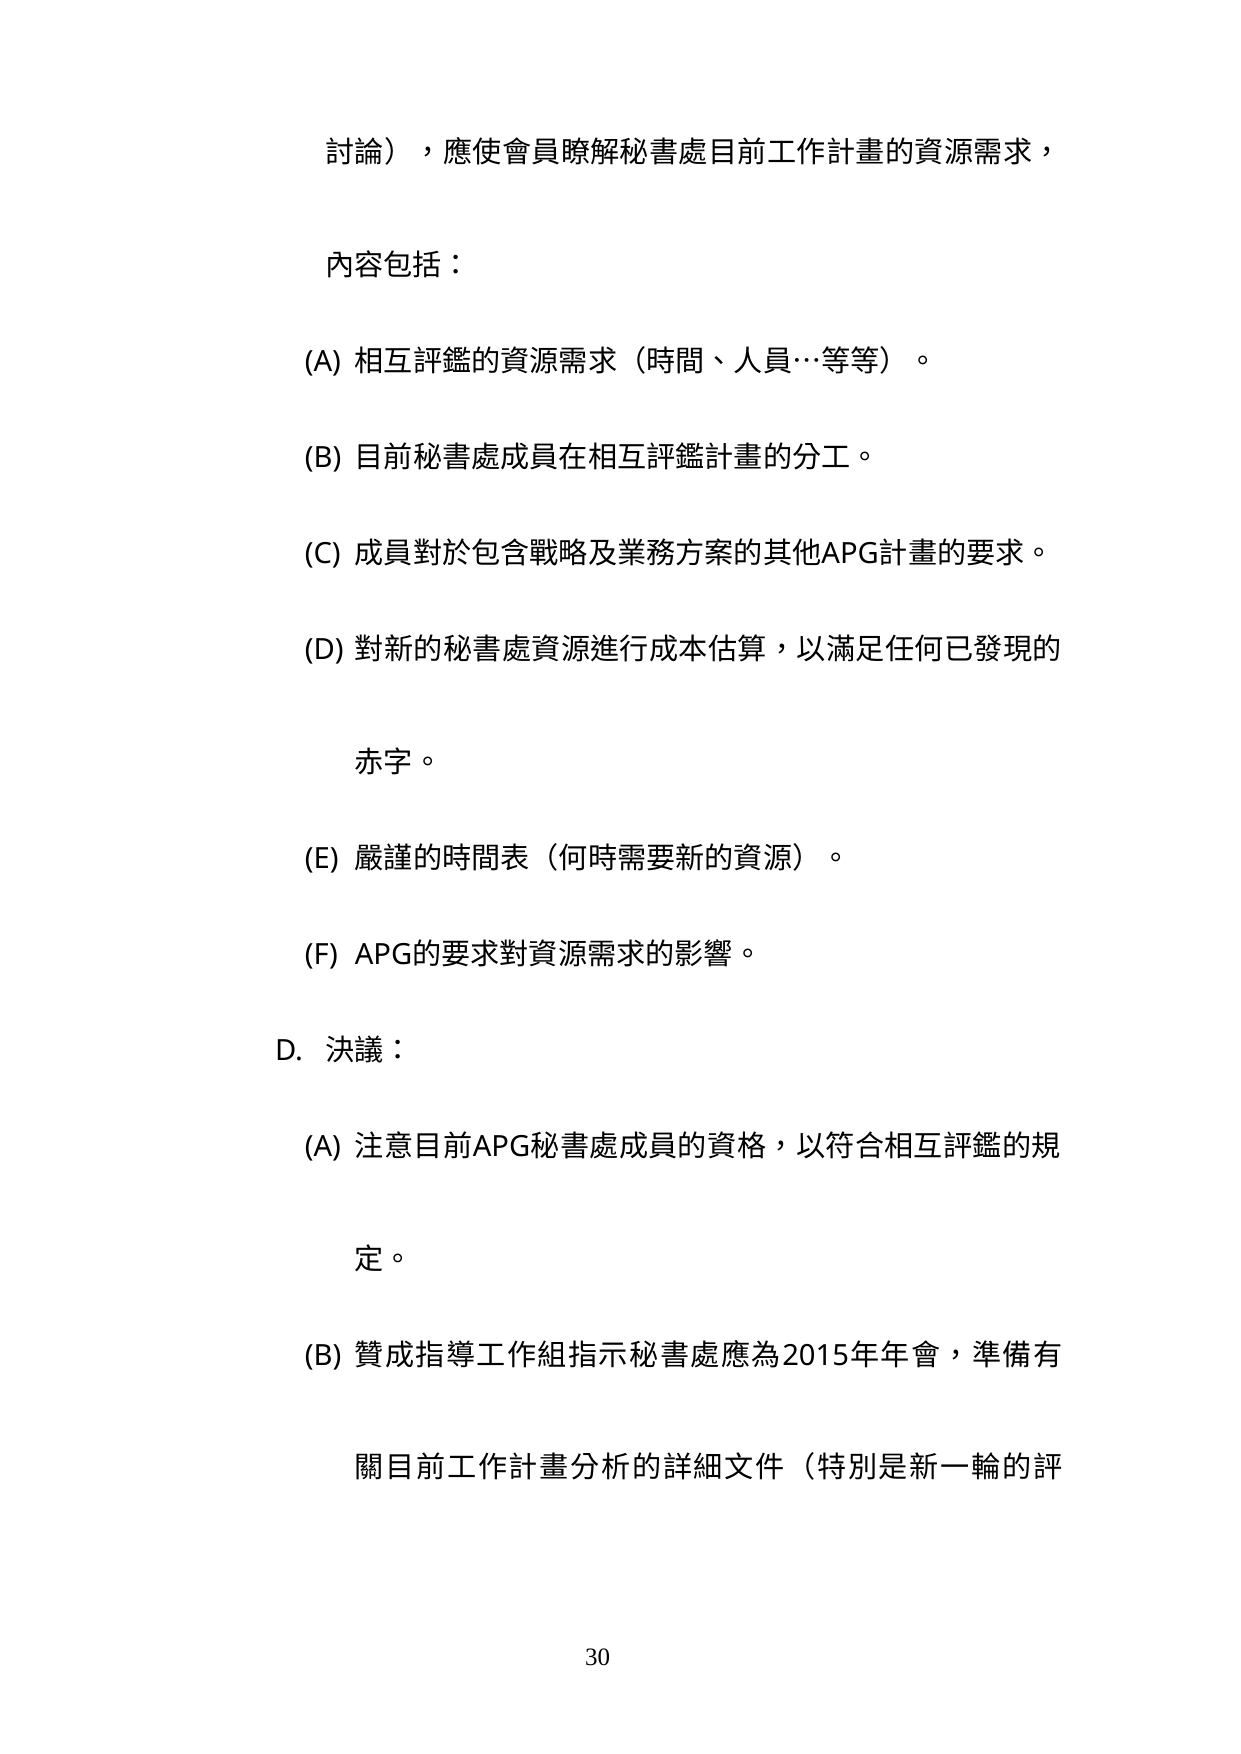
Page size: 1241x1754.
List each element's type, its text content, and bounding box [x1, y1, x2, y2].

list 目前秘書處成員在相互評鑑計畫的分工。 [304, 417, 1062, 492]
list 決議： [275, 1010, 1062, 1085]
list APG的要求對資源需求的影響。 [304, 914, 1062, 989]
list 成員對於包含戰略及業務方案的其他APG計畫的要求。 [304, 513, 1062, 588]
list 注意目前APG秘書處成員的資格，以符合相互評鑑的規定。 [304, 1107, 1062, 1294]
list 嚴謹的時間表（何時需要新的資源）。 [304, 818, 1062, 893]
list 討論），應使會員瞭解秘書處目前工作計畫的資源需求，內容包括： [275, 112, 1062, 300]
list 贊成指導工作組指示秘書處應為2015年年會，準備有關目前工作計畫分析的詳細文件（特別是新一輪的評 [304, 1315, 1062, 1503]
list 相互評鑑的資源需求（時間、人員…等等）。 [304, 321, 1062, 396]
list 對新的秘書處資源進行成本估算，以滿足任何已發現的赤字。 [304, 609, 1062, 797]
